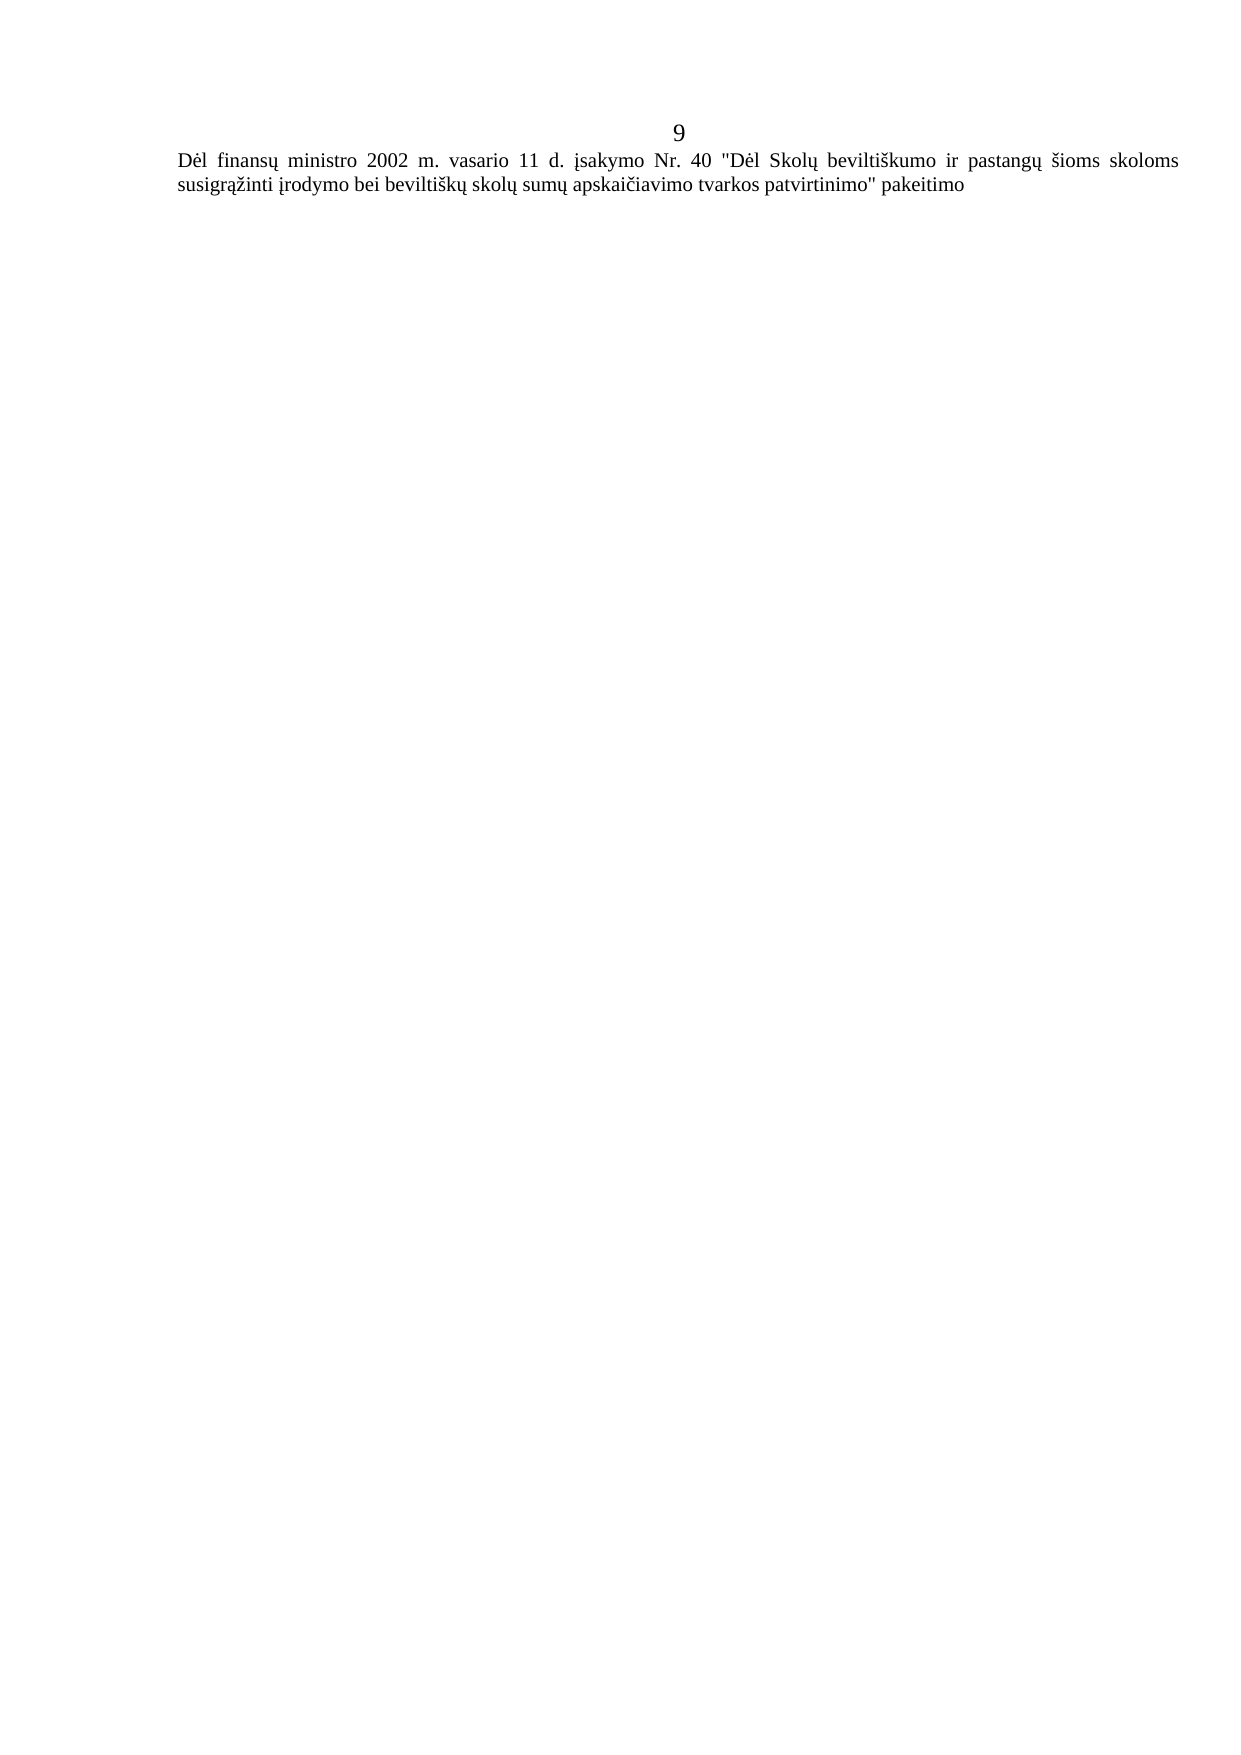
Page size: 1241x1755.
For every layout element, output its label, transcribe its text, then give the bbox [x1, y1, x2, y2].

text Dėl finansų ministro 2002 m. vasario 11 d. įsakymo Nr. 40 "Dėl Skolų beviltiškumo ir pastangų šioms skoloms susigrąžinti įrodymo bei beviltiškų skolų sumų apskaičiavimo tvarkos patvirtinimo" pakeitimo [177, 148, 1181, 196]
